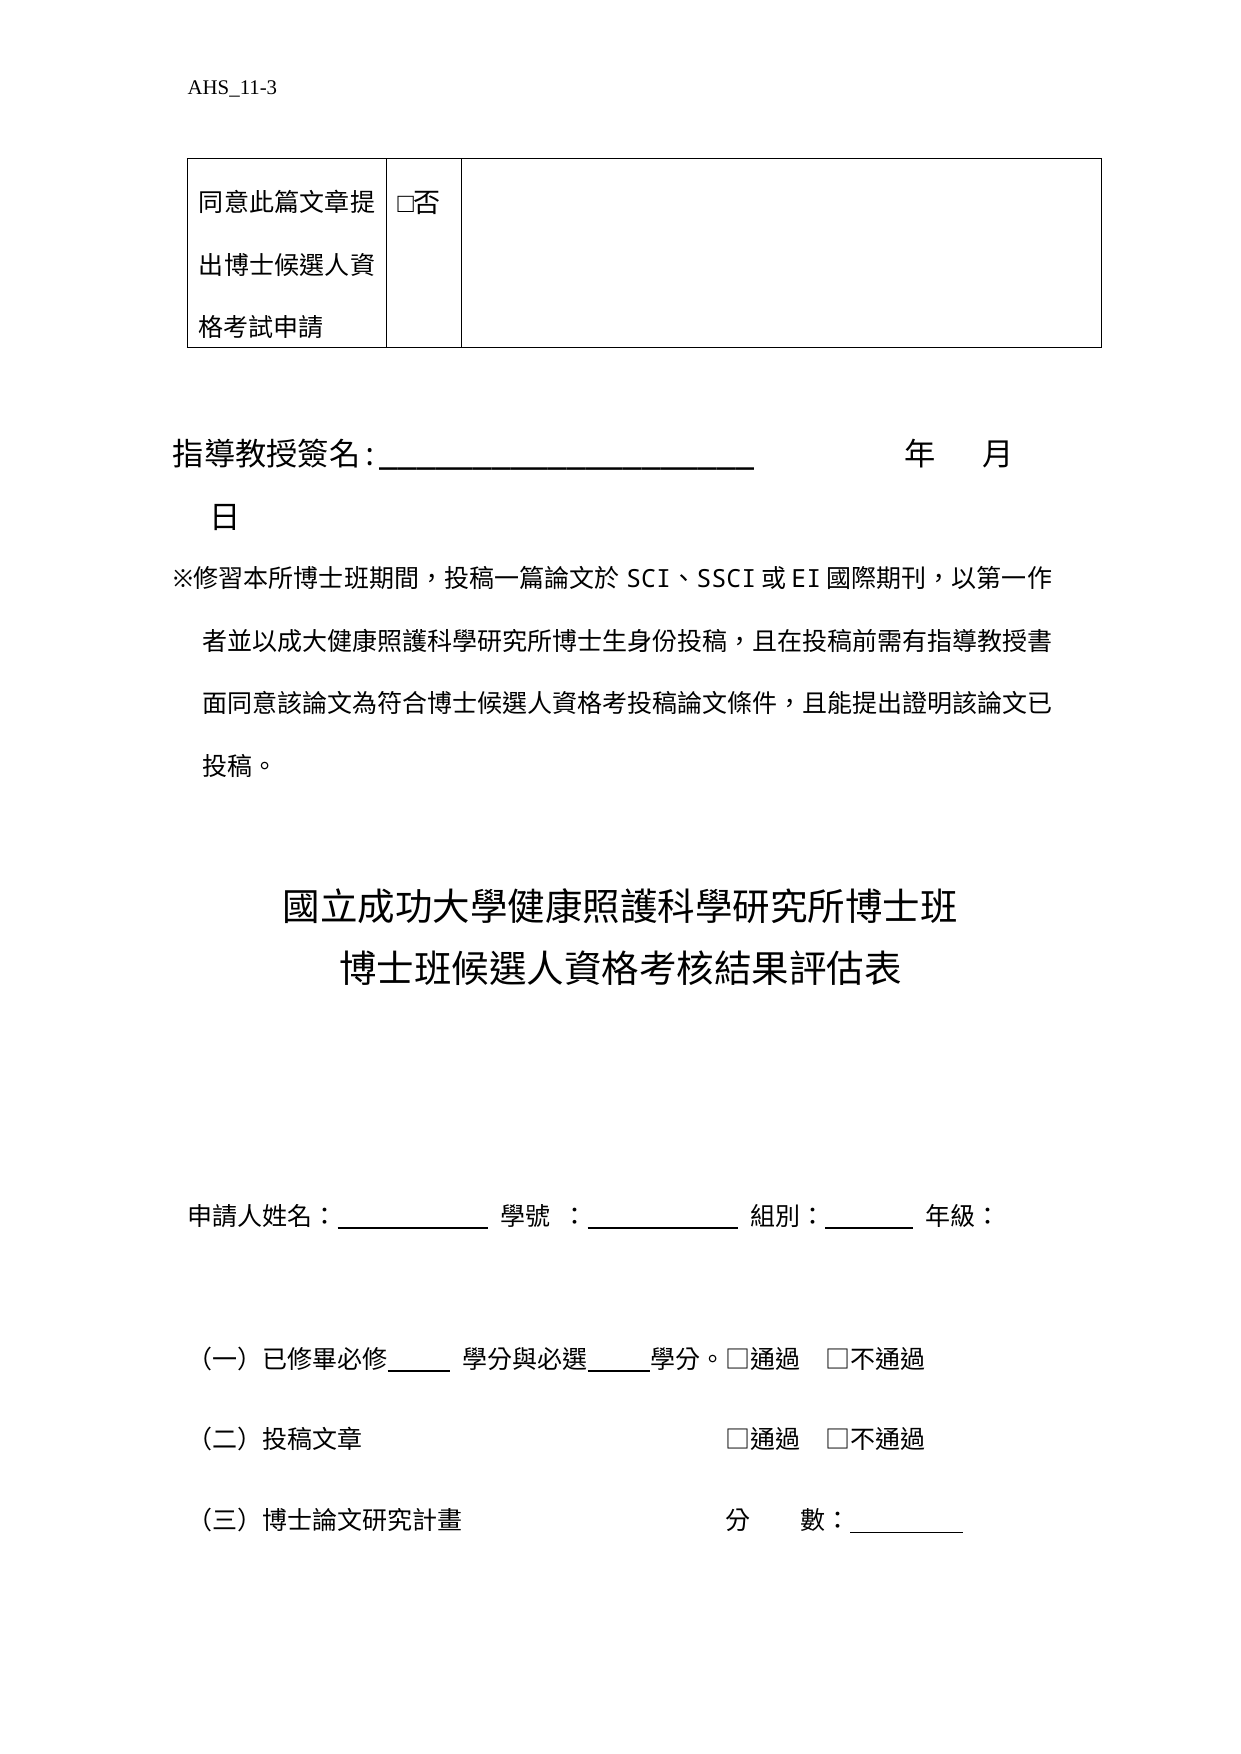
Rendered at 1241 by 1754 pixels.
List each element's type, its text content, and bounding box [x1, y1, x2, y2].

table_cell 同意此篇文章提出博士候選人資格考試申請 [188, 159, 386, 347]
text （二）投稿文章 □通過 □不通過 [187, 1396, 1053, 1459]
text 申請人姓名： 學號 ： 組別： 年級： [187, 1173, 1053, 1235]
subtitle 博士班候選人資格考核結果評估表 [187, 925, 1053, 987]
table_cell [462, 159, 1101, 347]
text 指導教授簽名:____________________ 年 月 日 [173, 410, 1053, 535]
text （一）已修畢必修 學分與必選 學分。□通過 □不通過 [187, 1316, 1053, 1378]
text （三）博士論文研究計畫 分 數： [187, 1477, 1053, 1539]
table_cell □否 [387, 159, 461, 347]
text ※修習本所博士班期間，投稿一篇論文於SCI、SSCI或EI國際期刊，以第一作者並以成大健康照護科學研究所博士生身份投稿，且在投稿前需有指導教授書面同意該論文為符合博士候選人資格考投稿論文條件，且能提出證明該論文已投稿。 [173, 535, 1053, 785]
text 國立成功大學健康照護科學研究所博士班 [187, 862, 1053, 925]
